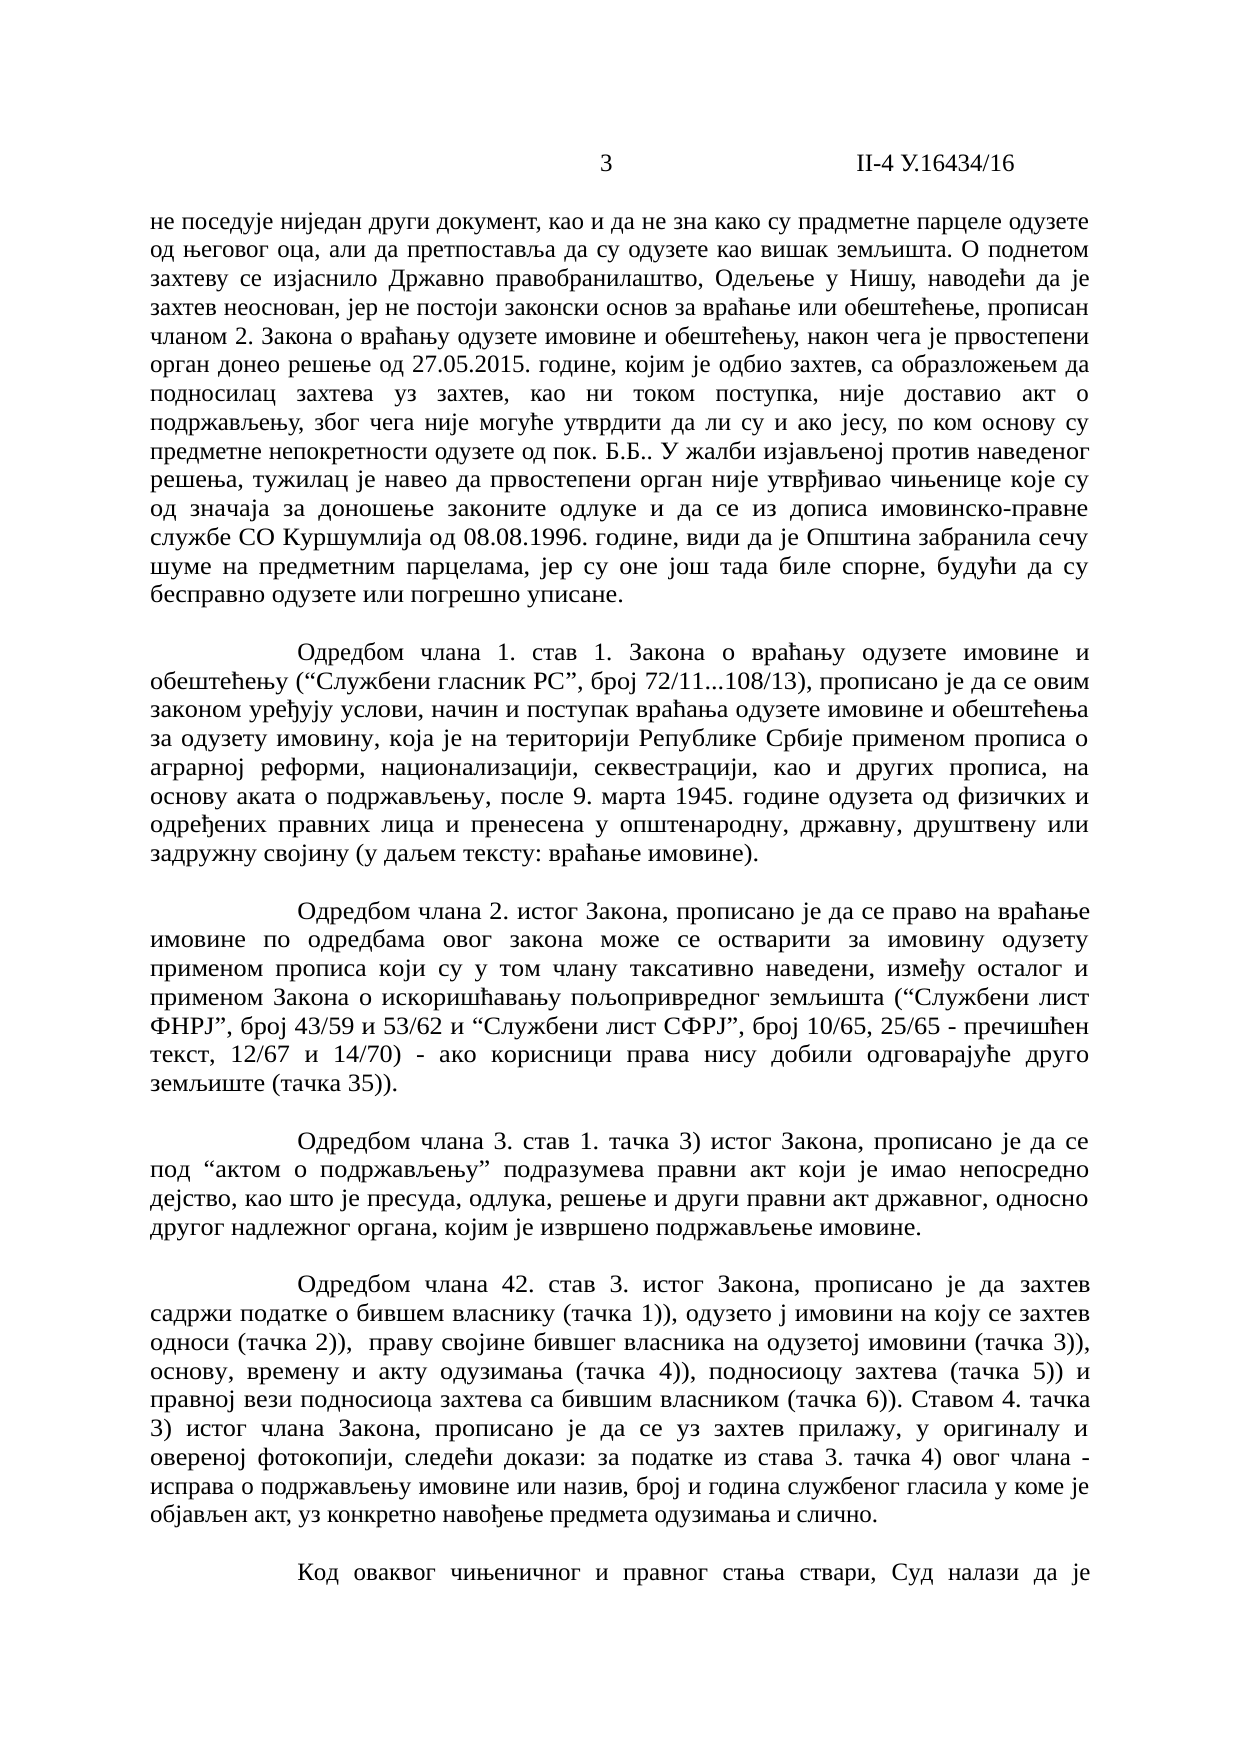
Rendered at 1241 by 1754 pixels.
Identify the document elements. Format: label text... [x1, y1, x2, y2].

text Код оваквог чињеничног и правног стања ствари, Суд налази да је [150, 1557, 1090, 1586]
text Одредбом члана 3. став 1. тачка 3) истог Закона, прописано је да се под “актом о подржављењу” подразумева правни акт који је имао непосредно дејство, као што је пресуда, одлука, решење и други правни акт државног, односно другог надлежног органа, којим је извршено подржављење имовине. [150, 1126, 1090, 1241]
text Одредбом члана 1. став 1. Закона о враћању одузете имовине и обештећењу (“Службени гласник РС”, број 72/11...108/13), прописано је да се овим законом уређују услови, начин и поступак враћања одузете имовине и обештећења за одузету имовину, која је на територији Републике Србије применом прописа о аграрној реформи, национализацији, секвестрацији, као и других прописа, на основу аката о подржављењу, после 9. марта 1945. године одузета од физичких и одређених правних лица и пренесена у општенародну, државну, друштвену или задружну својину (у даљем тексту: враћање имовине). [150, 637, 1090, 867]
text Одредбом члана 2. истог Закона, прописано је да се право на враћање имовине по одредбама овог закона може се остварити за имовину одузету применом прописа који су у том члану таксативно наведени, између осталог и применом Закона о искоришћавању пољопривредног земљишта (“Службени лист ФНРЈ”, број 43/59 и 53/62 и “Службени лист СФРЈ”, број 10/65, 25/65 - пречишћен текст, 12/67 и 14/70) - ако корисници права нису добили одговарајуће друго земљиште (тачка 35)). [150, 896, 1090, 1097]
text Одредбом члана 42. став 3. истог Закона, прописано је да захтев садржи податке о бившем власнику (тачка 1)), одузето ј имовини на коју се захтев односи (тачка 2)), праву својине бившег власника на одузетој имовини (тачка 3)), основу, времену и акту одузимања (тачка 4)), подносиоцу захтева (тачка 5)) и правној вези подносиоца захтева са бившим власником (тачка 6)). Ставом 4. тачка 3) истог члана Закона, прописано је да се уз захтев прилажу, у оригиналу и овереној фотокопији, следећи докази: за податке из става 3. тачка 4) овог члана - исправа о подржављењу имовине или назив, број и година службеног гласила у коме је објављен акт, уз конкретно навођење предмета одузимања и слично. [150, 1269, 1090, 1528]
text не поседује ниједан други документ, као и да не зна како су прадметне парцеле одузете од његовог оца, али да претпоставља да су одузете као вишак земљишта. О поднетом захтеву се изјаснило Државно правобранилаштво, Одељење у Нишу, наводећи да је захтев неоснован, јер не постоји законски основ за враћање или обештећење, прописан чланом 2. Закона о враћању одузете имовине и обештећењу, након чега је првостепени орган донео решење од 27.05.2015. године, којим је одбио захтев, са образложењем да подносилац захтева уз захтев, као ни током поступка, није доставио акт о подржављењу, због чега није могуће утврдити да ли су и ако јесу, по ком основу су предметне непокретности одузете од пок. Б.Б.. У жалби изјављеној против наведеног решења, тужилац је навео да првостепени орган није утврђивао чињенице које су од значаја за доношење законите одлуке и да се из дописа имовинско-правне службе СО Куршумлија од 08.08.1996. године, види да је Општина забранила сечу шуме на предметним парцелама, јер су оне још тада биле спорне, будући да су бесправно одузете или погрешно уписане. [150, 206, 1090, 608]
